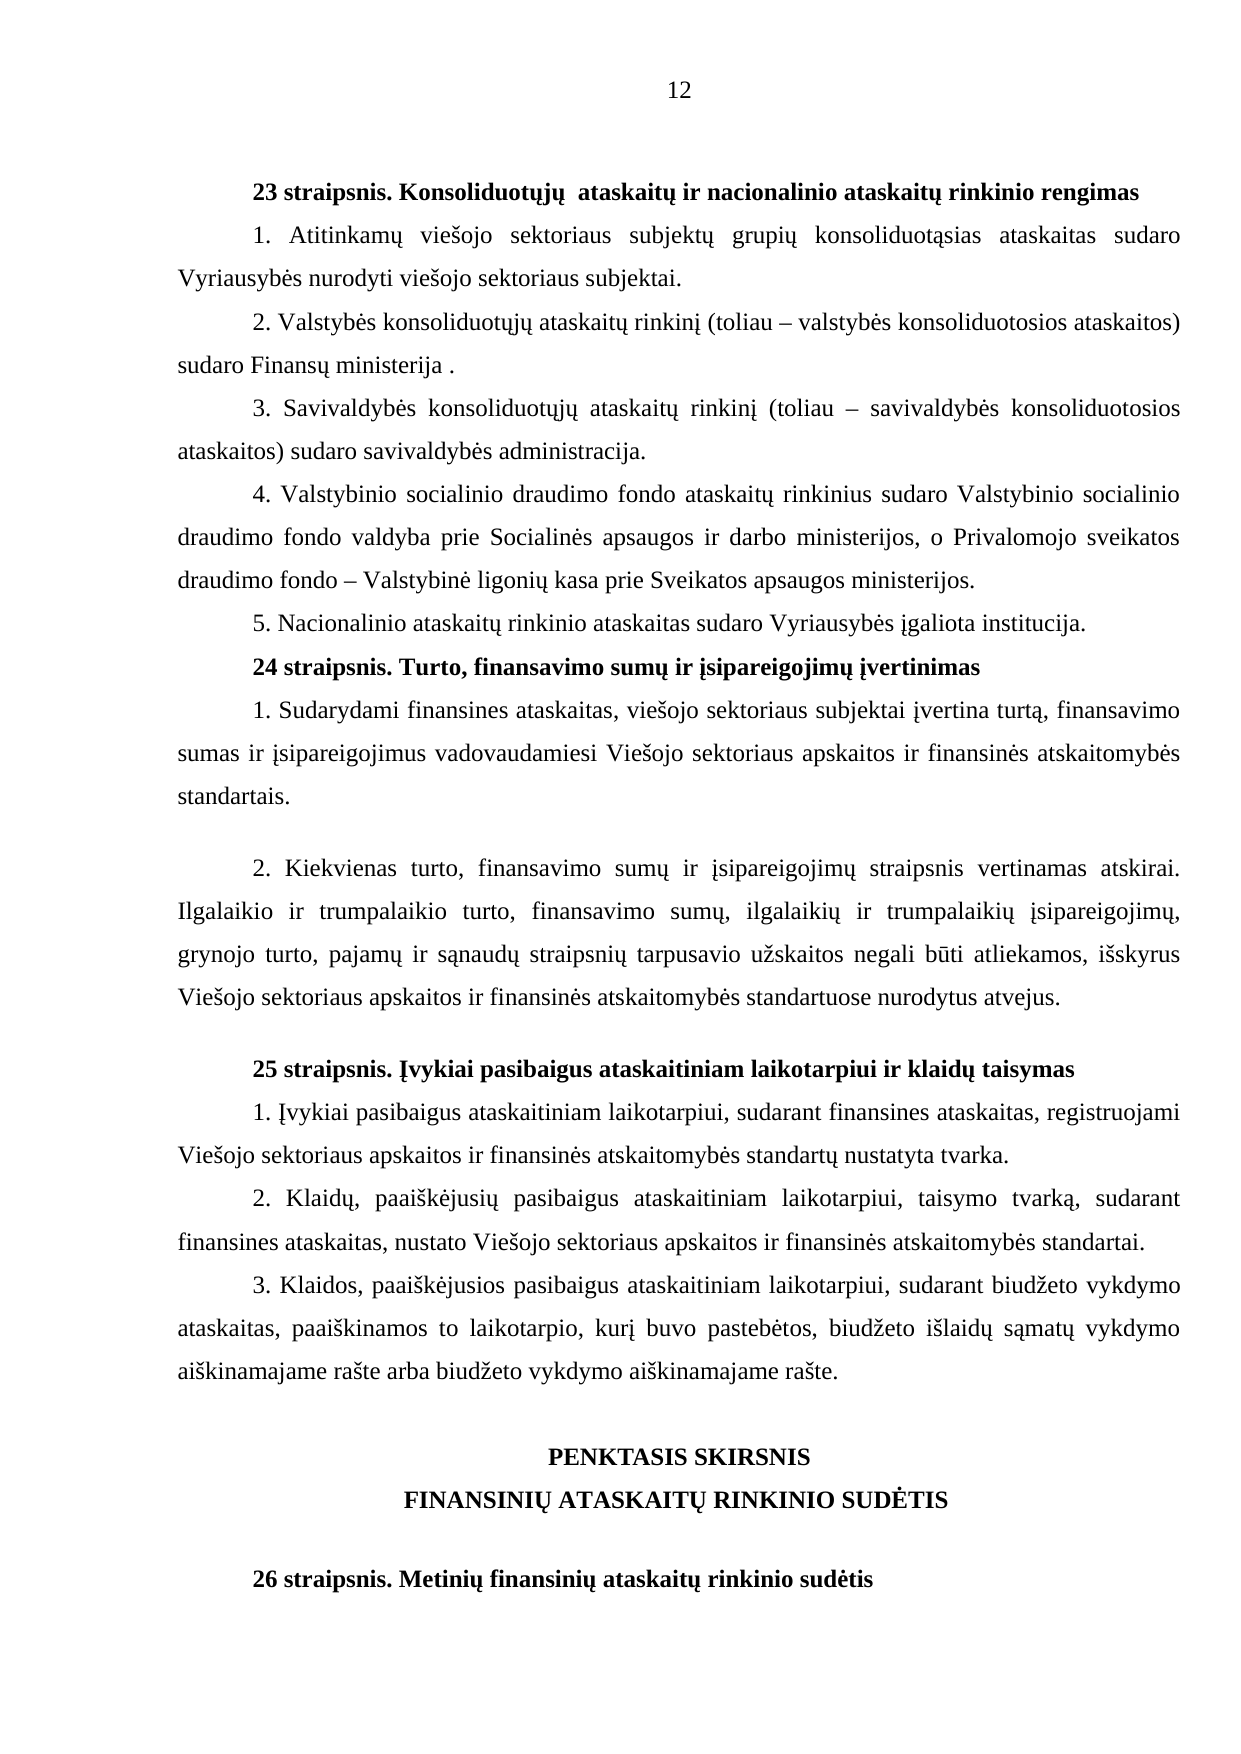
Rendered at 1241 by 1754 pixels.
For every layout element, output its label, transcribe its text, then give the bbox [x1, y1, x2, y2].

text 24 straipsnis. Turto, finansavimo sumų ir įsipareigojimų įvertinimas [177, 652, 1181, 680]
text 3. Savivaldybės konsoliduotųjų ataskaitų rinkinį (toliau – savivaldybės konsoliduotosios ataskaitos) sudaro savivaldybės administracija. [177, 393, 1181, 465]
text 3. Klaidos, paaiškėjusios pasibaigus ataskaitiniam laikotarpiui, sudarant biudžeto vykdymo ataskaitas, paaiškinamos to laikotarpio, kurį buvo pastebėtos, biudžeto išlaidų sąmatų vykdymo aiškinamajame rašte arba biudžeto vykdymo aiškinamajame rašte. [177, 1270, 1181, 1385]
text 26 straipsnis. Metinių finansinių ataskaitų rinkinio sudėtis [177, 1564, 1181, 1593]
text 23 straipsnis. Konsoliduotųjų ataskaitų ir nacionalinio ataskaitų rinkinio rengimas [252, 177, 1181, 206]
text 5. Nacionalinio ataskaitų rinkinio ataskaitas sudaro Vyriausybės įgaliota institucija. [177, 608, 1181, 637]
text 2. Valstybės konsoliduotųjų ataskaitų rinkinį (toliau – valstybės konsoliduotosios ataskaitos) sudaro Finansų ministerija . [177, 307, 1181, 378]
text FINANSINIŲ ATASKAITŲ RINKINIO SUDĖTIS [177, 1485, 1181, 1514]
text 4. Valstybinio socialinio draudimo fondo ataskaitų rinkinius sudaro Valstybinio socialinio draudimo fondo valdyba prie Socialinės apsaugos ir darbo ministerijos, o Privalomojo sveikatos draudimo fondo – Valstybinė ligonių kasa prie Sveikatos apsaugos ministerijos. [177, 479, 1181, 594]
text 25 straipsnis. Įvykiai pasibaigus ataskaitiniam laikotarpiui ir klaidų taisymas [177, 1054, 1181, 1083]
text 1. Sudarydami finansines ataskaitas, viešojo sektoriaus subjektai įvertina turtą, finansavimo sumas ir įsipareigojimus vadovaudamiesi Viešojo sektoriaus apskaitos ir finansinės atskaitomybės standartais. [177, 695, 1181, 810]
text 1. Įvykiai pasibaigus ataskaitiniam laikotarpiui, sudarant finansines ataskaitas, registruojami Viešojo sektoriaus apskaitos ir finansinės atskaitomybės standartų nustatyta tvarka. [177, 1097, 1181, 1169]
text 1. Atitinkamų viešojo sektoriaus subjektų grupių konsoliduotąsias ataskaitas sudaro Vyriausybės nurodyti viešojo sektoriaus subjektai. [177, 220, 1181, 292]
text PENKTASIS SKIRSNIS [177, 1442, 1181, 1471]
text 2. Klaidų, paaiškėjusių pasibaigus ataskaitiniam laikotarpiui, taisymo tvarką, sudarant finansines ataskaitas, nustato Viešojo sektoriaus apskaitos ir finansinės atskaitomybės standartai. [177, 1183, 1181, 1255]
text 2. Kiekvienas turto, finansavimo sumų ir įsipareigojimų straipsnis vertinamas atskirai. Ilgalaikio ir trumpalaikio turto, finansavimo sumų, ilgalaikių ir trumpalaikių įsipareigojimų, grynojo turto, pajamų ir sąnaudų straipsnių tarpusavio užskaitos negali būti atliekamos, išskyrus Viešojo sektoriaus apskaitos ir finansinės atskaitomybės standartuose nurodytus atvejus. [177, 853, 1181, 1011]
